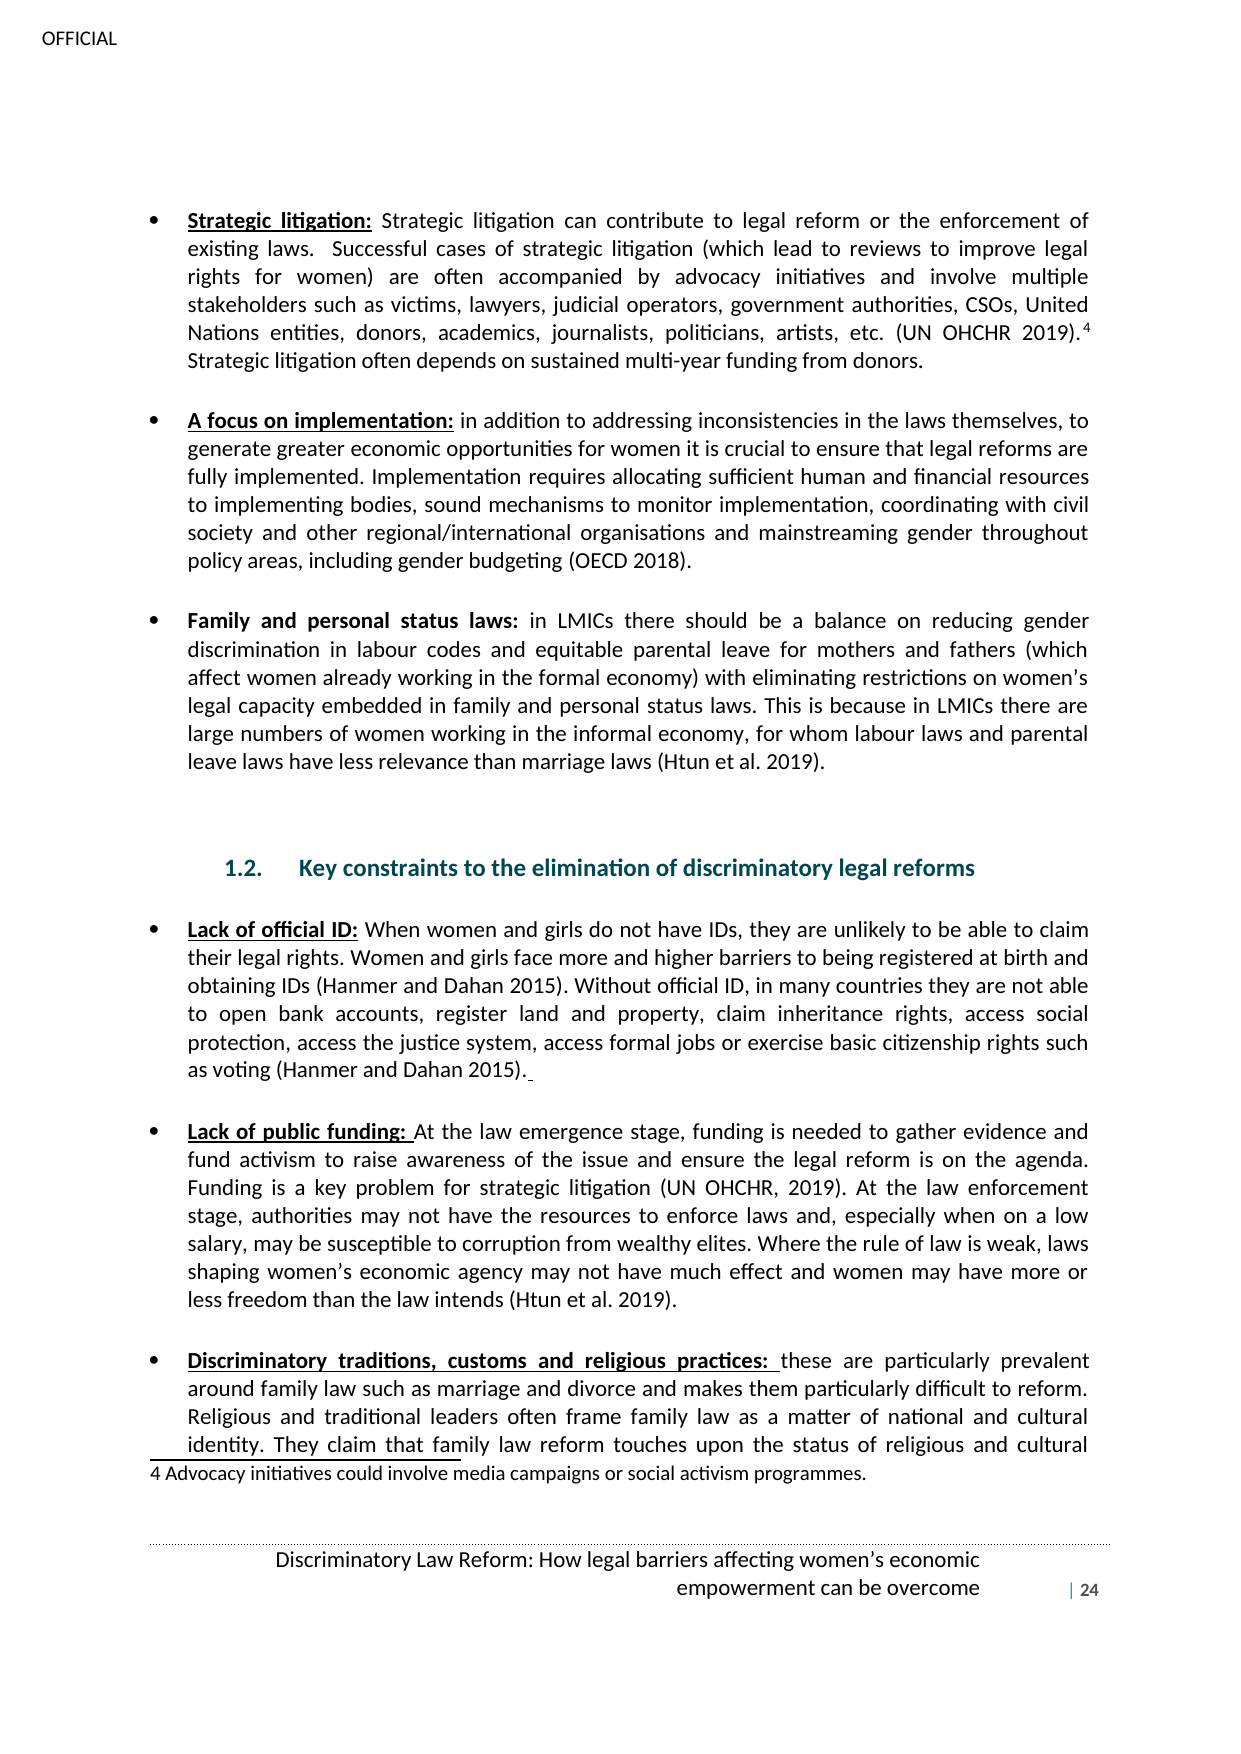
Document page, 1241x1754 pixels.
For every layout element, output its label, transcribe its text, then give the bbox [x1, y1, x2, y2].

list Advocacy initiatives could involve media campaigns or social activism programmes. [150, 1460, 1090, 1485]
list Lack of public funding: At the law emergence stage, funding is needed to gather evidence and fund activism to raise awareness of the issue and ensure the legal reform is on the agenda. Funding is a key problem for strategic litigation (UN OHCHR, 2019). At the law enforcement stage, authorities may not have the resources to enforce laws and, especially when on a low salary, may be susceptible to corruption from wealthy elites. Where the rule of law is weak, laws shaping women’s economic agency may not have much effect and women may have more or less freedom than the law intends (Htun et al. 2019). [150, 1117, 1090, 1313]
list A focus on implementation: in addition to addressing inconsistencies in the laws themselves, to generate greater economic opportunities for women it is crucial to ensure that legal reforms are fully implemented. Implementation requires allocating sufficient human and financial resources to implementing bodies, sound mechanisms to monitor implementation, coordinating with civil society and other regional/international organisations and mainstreaming gender throughout policy areas, including gender budgeting (OECD 2018). [150, 406, 1090, 574]
list Strategic litigation: Strategic litigation can contribute to legal reform or the enforcement of existing laws. Successful cases of strategic litigation (which lead to reviews to improve legal rights for women) are often accompanied by advocacy initiatives and involve multiple stakeholders such as victims, lawyers, judicial operators, government authorities, CSOs, United Nations entities, donors, academics, journalists, politicians, artists, etc. (UN OHCHR 2019). Strategic litigation often depends on sustained multi-year funding from donors. [150, 206, 1090, 374]
list Lack of official ID: When women and girls do not have IDs, they are unlikely to be able to claim their legal rights. Women and girls face more and higher barriers to being registered at birth and obtaining IDs (Hanmer and Dahan 2015). Without official ID, in many countries they are not able to open bank accounts, register land and property, claim inheritance rights, access social protection, access the justice system, access formal jobs or exercise basic citizenship rights such as voting (Hanmer and Dahan 2015). [150, 916, 1090, 1084]
subtitle Key constraints to the elimination of discriminatory legal reforms [224, 852, 1090, 882]
list Family and personal status laws: in LMICs there should be a balance on reducing gender discrimination in labour codes and equitable parental leave for mothers and fathers (which affect women already working in the formal economy) with eliminating restrictions on women’s legal capacity embedded in family and personal status laws. This is because in LMICs there are large numbers of women working in the informal economy, for whom labour laws and parental leave laws have less relevance than marriage laws (Htun et al. 2019). [150, 607, 1090, 775]
list Discriminatory traditions, customs and religious practices: these are particularly prevalent around family law such as marriage and divorce and makes them particularly difficult to reform. Religious and traditional leaders often frame family law as a matter of national and cultural identity. They claim that family law reform touches upon the status of religious and cultural [150, 1346, 1090, 1458]
